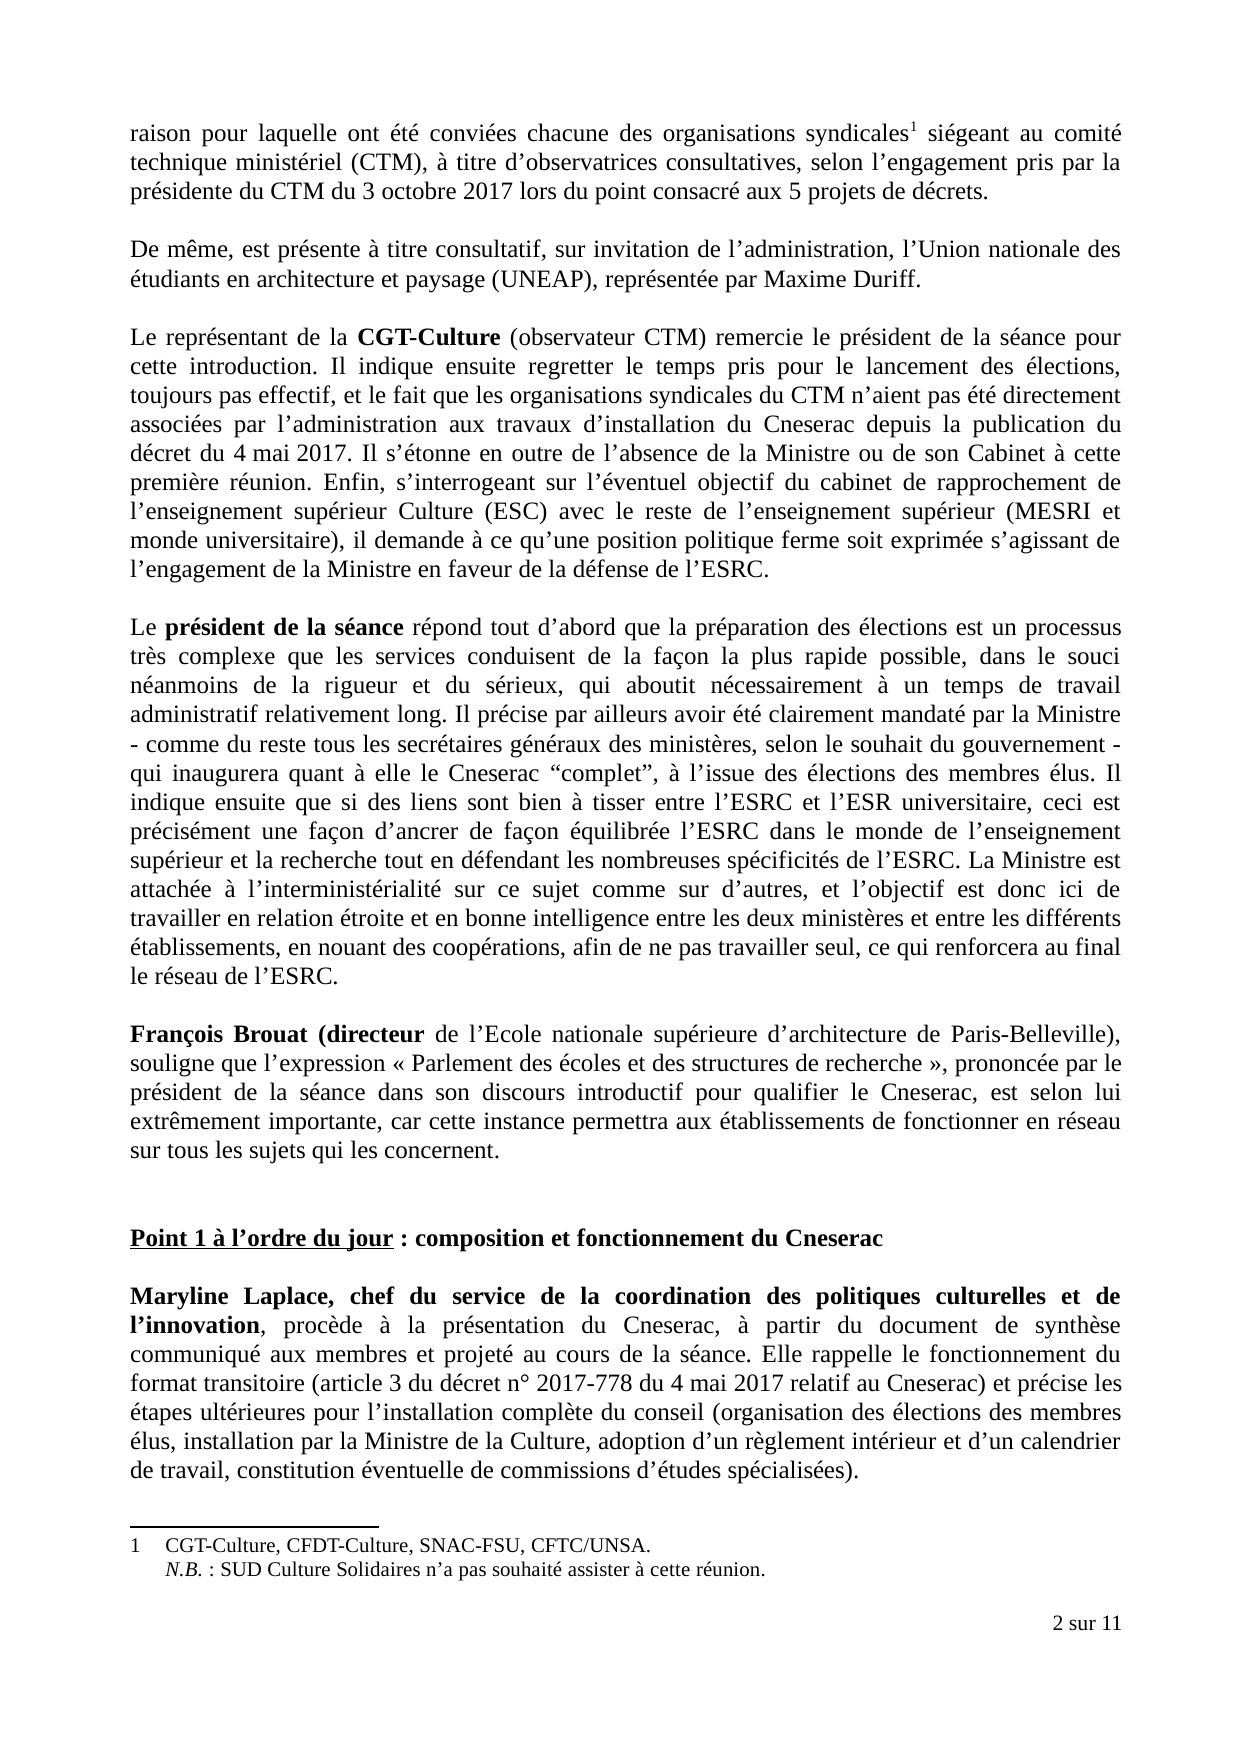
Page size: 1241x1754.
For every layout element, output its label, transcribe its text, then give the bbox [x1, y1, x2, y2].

text Le représentant de la CGT-Culture (observateur CTM) remercie le président de la séance pour cette introduction. Il indique ensuite regretter le temps pris pour le lancement des élections, toujours pas effectif, et le fait que les organisations syndicales du CTM n’aient pas été directement associées par l’administration aux travaux d’installation du Cneserac depuis la publication du décret du 4 mai 2017. Il s’étonne en outre de l’absence de la Ministre ou de son Cabinet à cette première réunion. Enfin, s’interrogeant sur l’éventuel objectif du cabinet de rapprochement de l’enseignement supérieur Culture (ESC) avec le reste de l’enseignement supérieur (MESRI et monde universitaire), il demande à ce qu’une position politique ferme soit exprimée s’agissant de l’engagement de la Ministre en faveur de la défense de l’ESRC. [130, 322, 1122, 583]
text Point 1 à l’ordre du jour : composition et fonctionnement du Cneserac [130, 1222, 1122, 1252]
text Maryline Laplace, chef du service de la coordination des politiques culturelles et de l’innovation, procède à la présentation du Cneserac, à partir du document de synthèse communiqué aux membres et projeté au cours de la séance. Elle rappelle le fonctionnement du format transitoire (article 3 du décret n° 2017-778 du 4 mai 2017 relatif au Cneserac) et précise les étapes ultérieures pour l’installation complète du conseil (organisation des élections des membres élus, installation par la Ministre de la Culture, adoption d’un règlement intérieur et d’un calendrier de travail, constitution éventuelle de commissions d’études spécialisées). [130, 1281, 1122, 1484]
text N.B. : SUD Culture Solidaires n’a pas souhaité assister à cette réunion. [130, 1557, 1122, 1581]
text François Brouat (directeur de l’Ecole nationale supérieure d’architecture de Paris-Belleville), souligne que l’expression « Parlement des écoles et des structures de recherche », prononcée par le président de la séance dans son discours introductif pour qualifier le Cneserac, est selon lui extrêmement importante, car cette instance permettra aux établissements de fonctionner en réseau sur tous les sujets qui les concernent. [130, 1019, 1122, 1164]
text Le président de la séance répond tout d’abord que la préparation des élections est un processus très complexe que les services conduisent de la façon la plus rapide possible, dans le souci néanmoins de la rigueur et du sérieux, qui aboutit nécessairement à un temps de travail administratif relativement long. Il précise par ailleurs avoir été clairement mandaté par la Ministre - comme du reste tous les secrétaires généraux des ministères, selon le souhait du gouvernement - qui inaugurera quant à elle le Cneserac “complet”, à l’issue des élections des membres élus. Il indique ensuite que si des liens sont bien à tisser entre l’ESRC et l’ESR universitaire, ceci est précisément une façon d’ancrer de façon équilibrée l’ESRC dans le monde de l’enseignement supérieur et la recherche tout en défendant les nombreuses spécificités de l’ESRC. La Ministre est attachée à l’interministérialité sur ce sujet comme sur d’autres, et l’objectif est donc ici de travailler en relation étroite et en bonne intelligence entre les deux ministères et entre les différents établissements, en nouant des coopérations, afin de ne pas travailler seul, ce qui renforcera au final le réseau de l’ESRC. [130, 612, 1122, 990]
text CGT-Culture, CFDT-Culture, SNAC-FSU, CFTC/UNSA. [130, 1533, 1122, 1557]
text raison pour laquelle ont été conviées chacune des organisations syndicales siégeant au comité technique ministériel (CTM), à titre d’observatrices consultatives, selon l’engagement pris par la présidente du CTM du 3 octobre 2017 lors du point consacré aux 5 projets de décrets. [130, 118, 1122, 205]
text De même, est présente à titre consultatif, sur invitation de l’administration, l’Union nationale des étudiants en architecture et paysage (UNEAP), représentée par Maxime Duriff. [130, 234, 1122, 292]
